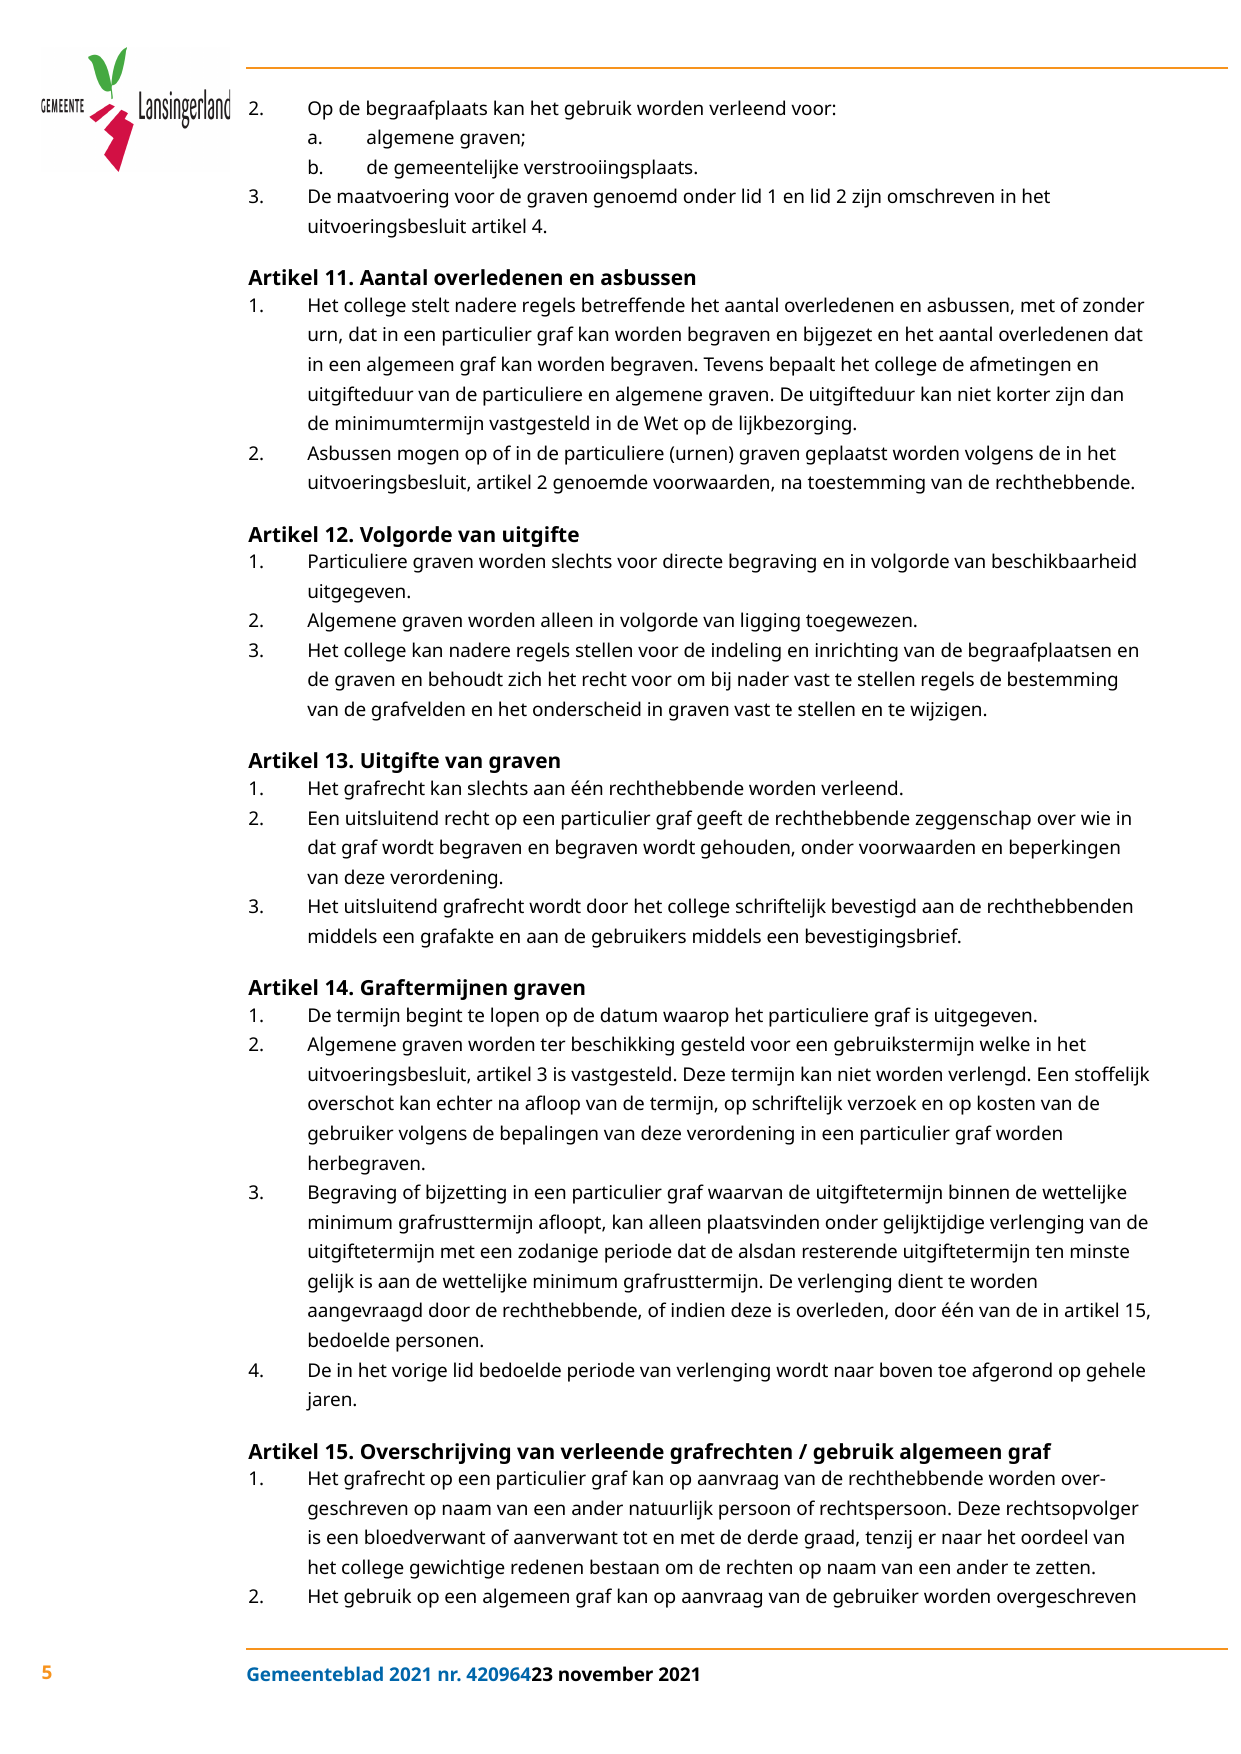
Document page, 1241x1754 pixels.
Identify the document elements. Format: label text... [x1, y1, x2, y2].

list Particuliere graven worden slechts voor directe begraving en in volgorde van beschikbaarheid uitgegeven. [248, 548, 1152, 604]
text Artikel 13. Uitgifte van graven [248, 747, 1152, 775]
text Artikel 12. Volgorde van uitgifte [248, 520, 1152, 548]
list Het uitsluitend grafrecht wordt door het college schriftelijk bevestigd aan de rechthebbenden middels een grafakte en aan de gebruikers middels een bevestigingsbrief. [248, 893, 1152, 949]
list De maatvoering voor de graven genoemd onder lid 1 en lid 2 zijn omschreven in het uitvoeringsbesluit artikel 4. [248, 183, 1152, 239]
list Algemene graven worden ter beschikking gesteld voor een gebruikstermijn welke in het uitvoeringsbesluit, artikel 3 is vastgesteld. Deze termijn kan niet worden verlengd. Een stoffelijk overschot kan echter na afloop van de termijn, op schriftelijk verzoek en op kosten van de gebruiker volgens de bepalingen van deze verordening in een particulier graf worden herbegraven. [248, 1031, 1152, 1176]
list Het gebruik op een algemeen graf kan op aanvraag van de gebruiker worden overgeschreven [248, 1584, 1152, 1609]
list Het grafrecht kan slechts aan één rechthebbende worden verleend. [248, 775, 1152, 801]
text Artikel 15. Overschrijving van verleende grafrechten / gebruik algemeen graf [248, 1437, 1152, 1465]
list Op de begraafplaats kan het gebruik worden verleend voor: [248, 95, 1152, 121]
list Het college stelt nadere regels betreffende het aantal overledenen en asbussen, met of zonder urn, dat in een particulier graf kan worden begraven en bijgezet en het aantal overledenen dat in een algemeen graf kan worden begraven. Tevens bepaalt het college de afmetingen en uitgifteduur van de particuliere en algemene graven. De uitgifteduur kan niet korter zijn dan de minimumtermijn vastgesteld in de Wet op de lijkbezorging. [248, 292, 1152, 436]
list Begraving of bijzetting in een particulier graf waarvan de uitgiftetermijn binnen de wettelijke minimum grafrusttermijn afloopt, kan alleen plaatsvinden onder gelijktijdige verlenging van de uitgiftetermijn met een zodanige periode dat de alsdan resterende uitgiftetermijn ten minste gelijk is aan de wettelijke minimum grafrusttermijn. De verlenging dient te worden aangevraagd door de rechthebbende, of indien deze is overleden, door één van de in artikel 15, bedoelde personen. [248, 1179, 1152, 1353]
list algemene graven; [307, 124, 1152, 150]
list De termijn begint te lopen op de datum waarop het particuliere graf is uitgegeven. [248, 1002, 1152, 1028]
list Het college kan nadere regels stellen voor de indeling en inrichting van de begraafplaatsen en de graven en behoudt zich het recht voor om bij nader vast te stellen regels de bestemming van de grafvelden en het onderscheid in graven vast te stellen en te wijzigen. [248, 637, 1152, 722]
list Algemene graven worden alleen in volgorde van ligging toegewezen. [248, 607, 1152, 633]
list Een uitsluitend recht op een particulier graf geeft de rechthebbende zeggenschap over wie in dat graf wordt begraven en begraven wordt gehouden, onder voorwaarden en beperkingen van deze verordening. [248, 805, 1152, 889]
list Asbussen mogen op of in de particuliere (urnen) graven geplaatst worden volgens de in het uitvoeringsbesluit, artikel 2 genoemde voorwaarden, na toestemming van de rechthebbende. [248, 440, 1152, 495]
list Het grafrecht op een particulier graf kan op aanvraag van de rechthebbende worden over-geschreven op naam van een ander natuurlijk persoon of rechtspersoon. Deze rechtsopvolger is een bloedverwant of aanverwant tot en met de derde graad, tenzij er naar het oordeel van het college gewichtige redenen bestaan om de rechten op naam van een ander te zetten. [248, 1465, 1152, 1580]
list De in het vorige lid bedoelde periode van verlenging wordt naar boven toe afgerond op gehele jaren. [248, 1357, 1152, 1412]
list de gemeentelijke verstrooiingsplaats. [307, 154, 1152, 180]
text Artikel 11. Aantal overledenen en asbussen [248, 263, 1152, 292]
picture [41, 47, 231, 172]
text Artikel 14. Graftermijnen graven [248, 973, 1152, 1002]
